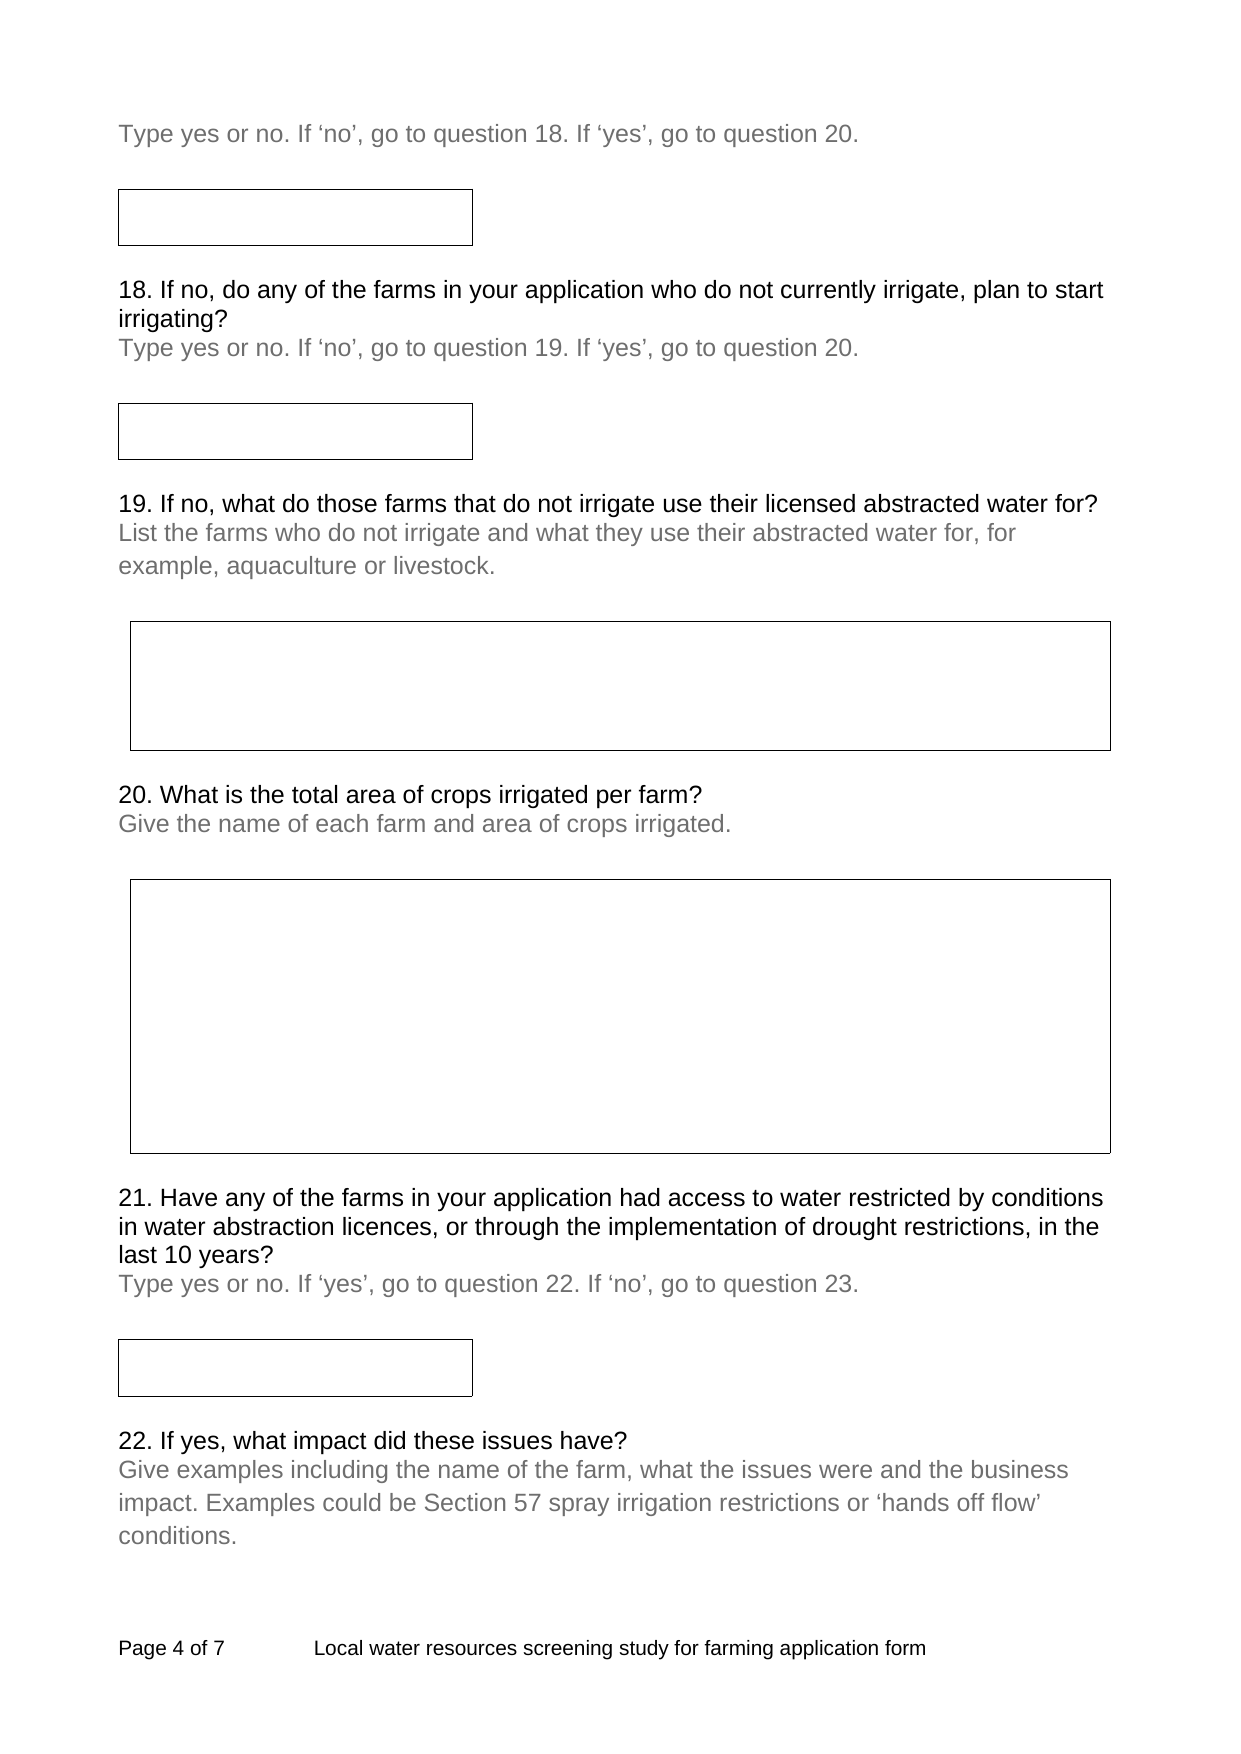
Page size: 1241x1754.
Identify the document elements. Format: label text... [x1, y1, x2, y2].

text 20. What is the total area of crops irrigated per farm? [118, 780, 1122, 809]
text Give examples including the name of the farm, what the issues were and the business impact. Examples could be Section 57 spray irrigation restrictions or ‘hands off flow’ conditions. [118, 1454, 1122, 1549]
text Type yes or no. If ‘no’, go to question 18. If ‘yes’, go to question 20. [118, 119, 1122, 147]
text 21. Have any of the farms in your application had access to water restricted by conditions in water abstraction licences, or through the implementation of drought restrictions, in the last 10 years? [118, 1183, 1122, 1269]
text 18. If no, do any of the farms in your application who do not currently irrigate, plan to start irrigating? [118, 275, 1122, 333]
text Type yes or no. If ‘no’, go to question 19. If ‘yes’, go to question 20. [118, 333, 1122, 362]
text Type yes or no. If ‘yes’, go to question 22. If ‘no’, go to question 23. [118, 1269, 1122, 1298]
text List the farms who do not irrigate and what they use their abstracted water for, for example, aquaculture or livestock. [118, 518, 1122, 580]
text 22. If yes, what impact did these issues have? [118, 1426, 1122, 1454]
text 19. If no, what do those farms that do not irrigate use their licensed abstracted water for? [118, 489, 1122, 518]
text Give the name of each farm and area of crops irrigated. [118, 809, 1122, 838]
